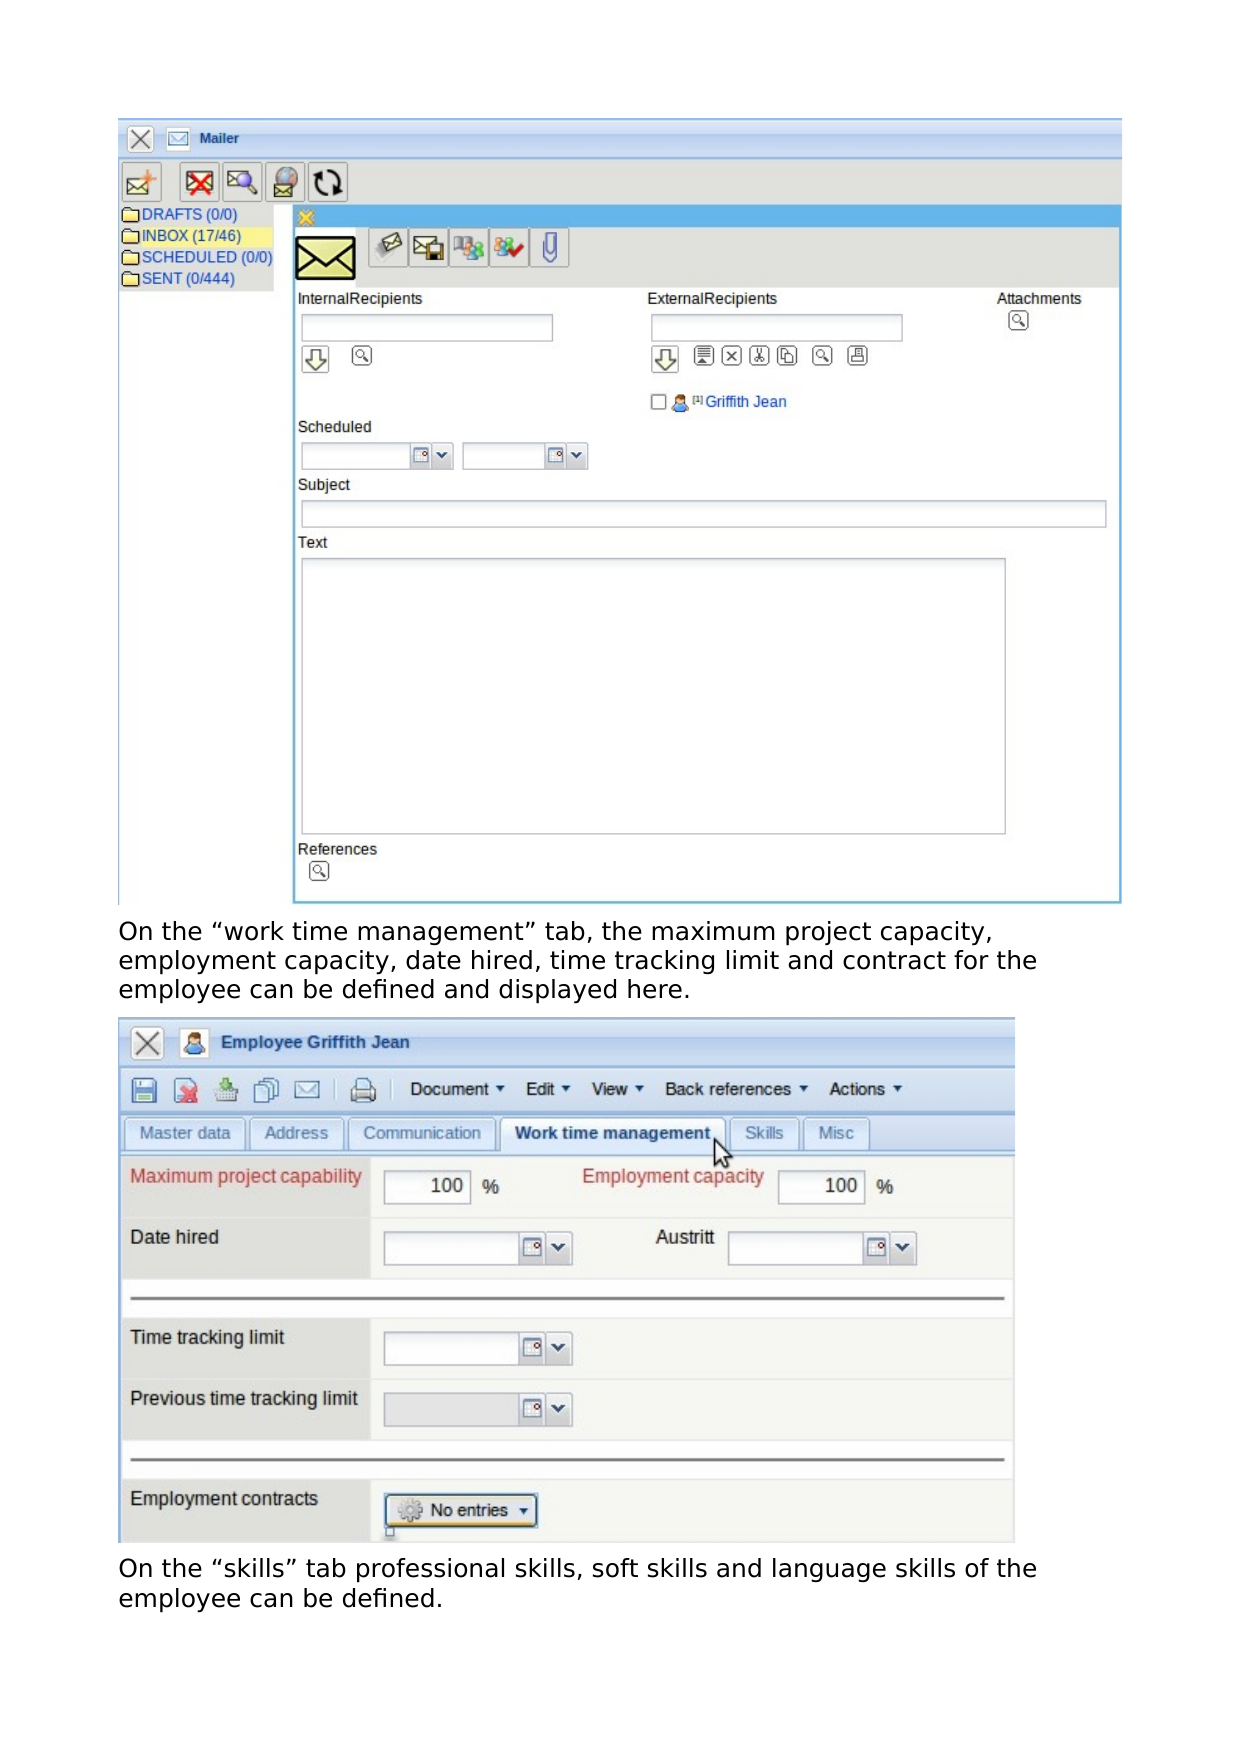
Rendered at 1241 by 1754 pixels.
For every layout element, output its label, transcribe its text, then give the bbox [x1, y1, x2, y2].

text On the “skills” tab professional skills, soft skills and language skills of the employee can be defined. [118, 1555, 1122, 1613]
picture [118, 1017, 1015, 1543]
text On the “work time management” tab, the maximum project capacity, employment capacity, date hired, time tracking limit and contract for the employee can be defined and displayed here. [118, 917, 1122, 1005]
picture [118, 118, 1123, 905]
